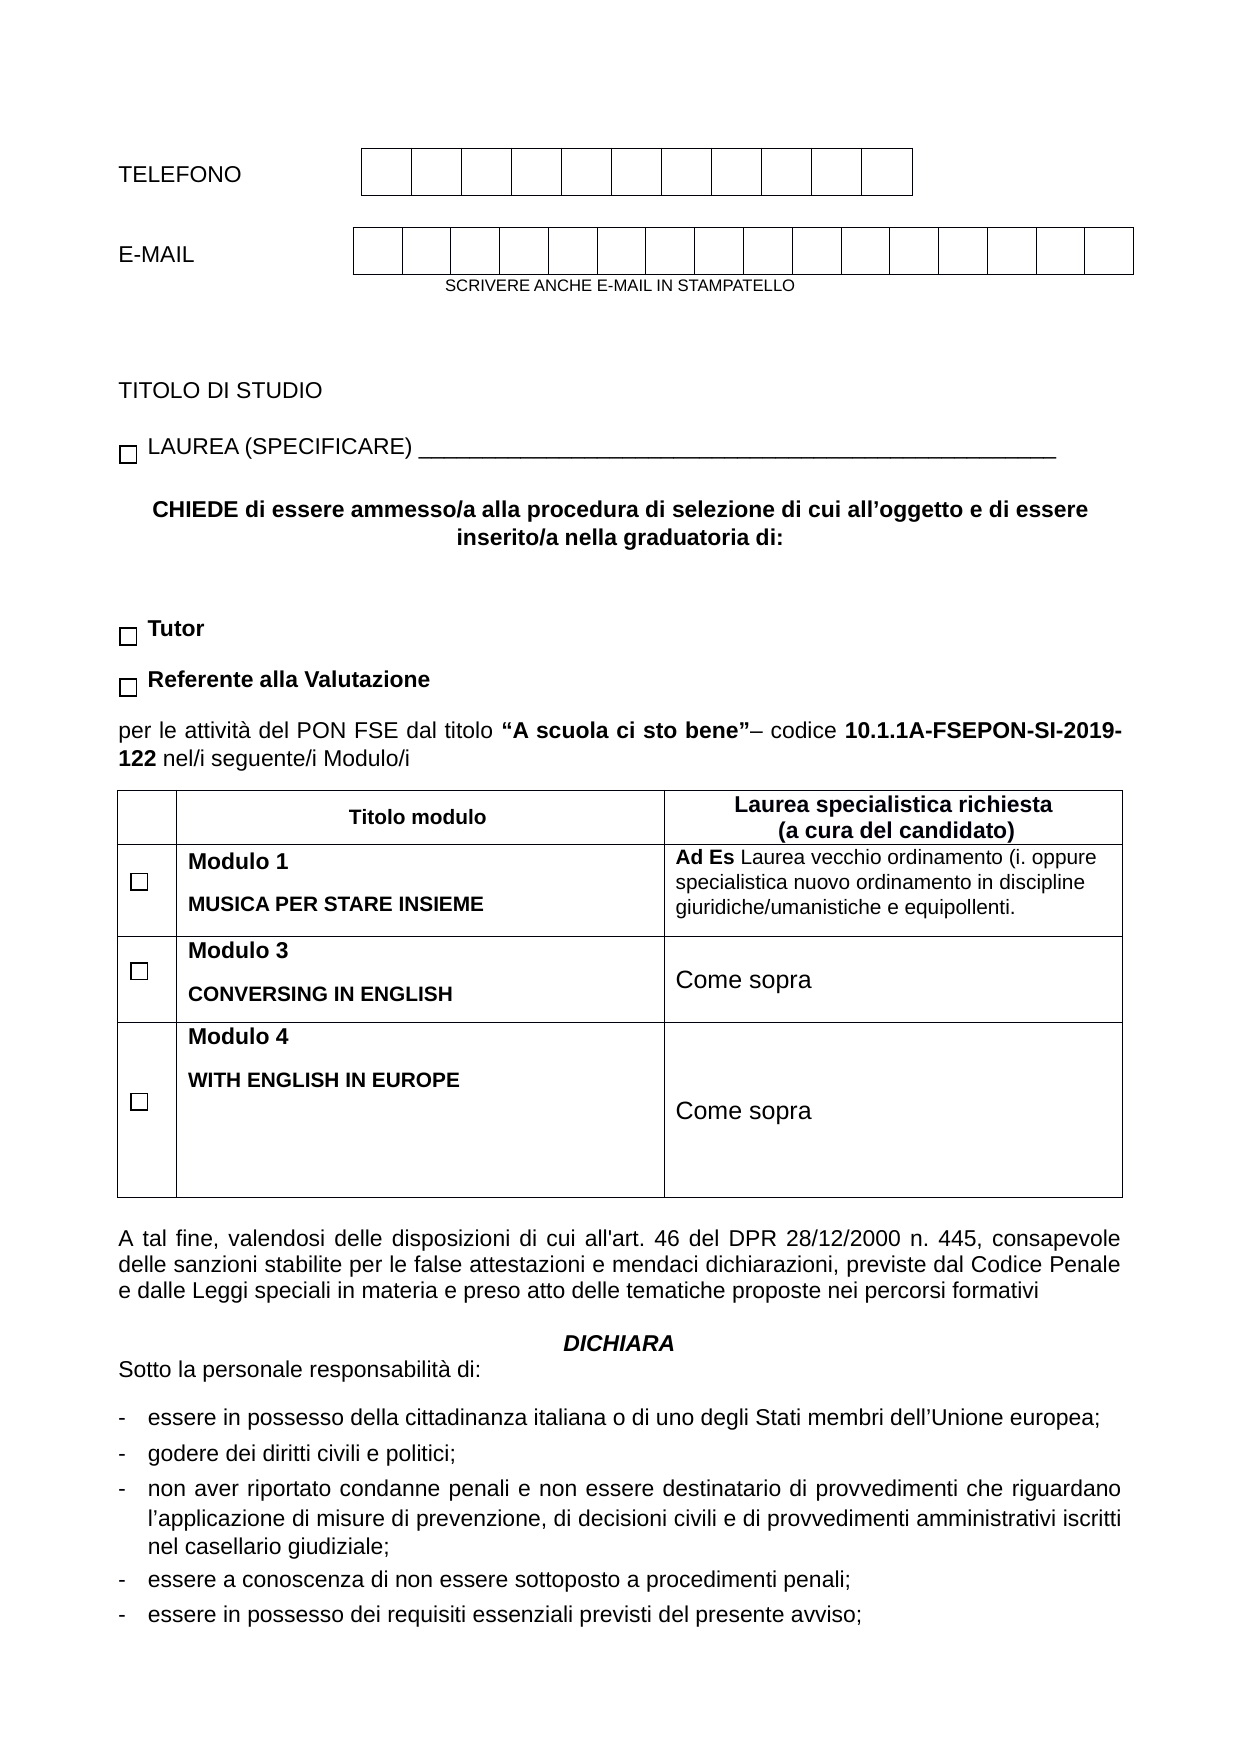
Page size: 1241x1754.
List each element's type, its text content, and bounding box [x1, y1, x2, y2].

table_header [712, 149, 761, 195]
table_cell [118, 937, 176, 1022]
text per le attività del PON FSE dal titolo “A scuola ci sto bene”– codice 10.1.1A-FSEPON-SI-2019-122 nel/i seguente/i Modulo/i [118, 717, 1122, 772]
text A tal fine, valendosi delle disposizioni di cui all'art. 46 del DPR 28/12/2000 n. 445, consapevole delle sanzioni stabilite per le false attestazioni e mendaci dichiarazioni, previste dal Codice Penale e dalle Leggi speciali in materia e preso atto delle tematiche proposte nei percorsi formativi [118, 1225, 1122, 1304]
text Tutor [118, 615, 1122, 648]
table_header [354, 228, 402, 274]
text SCRIVERE ANCHE E-MAIL IN STAMPATELLO [118, 275, 1122, 294]
list godere dei diritti civili e politici; [118, 1436, 1122, 1468]
table_cell Ad Es Laurea vecchio ordinamento (i. oppure specialistica nuovo ordinamento in discipline giuridiche/umanistiche e equipollenti. [665, 845, 1122, 936]
text TITOLO DI STUDIO [118, 377, 1122, 403]
table_header Titolo modulo [177, 791, 664, 843]
table_header Laurea specialistica richiesta (a cura del candidato) [665, 791, 1122, 843]
table_header [695, 228, 743, 274]
table_header [812, 149, 861, 195]
table_header [762, 149, 811, 195]
table_cell [118, 1023, 176, 1197]
text Sotto la personale responsabilità di: [118, 1356, 1122, 1383]
table_header [500, 228, 548, 274]
table_cell Come sopra [665, 937, 1122, 1022]
table_header [403, 228, 450, 274]
table_header E-MAIL [107, 227, 353, 274]
table_header TELEFONO [107, 148, 361, 195]
table_header [598, 228, 645, 274]
table_header [412, 149, 461, 195]
table_header [612, 149, 661, 195]
table_header [462, 149, 511, 195]
text Referente alla Valutazione [118, 666, 1122, 699]
list essere a conoscenza di non essere sottoposto a procedimenti penali; [118, 1563, 1122, 1594]
table_header [744, 228, 792, 274]
table_header [988, 228, 1036, 274]
table_header [842, 228, 889, 274]
table_header [646, 228, 694, 274]
table_header [793, 228, 841, 274]
text DICHIARA [118, 1330, 1122, 1356]
list essere in possesso della cittadinanza italiana o di uno degli Stati membri dell’Unione europea; [118, 1401, 1122, 1432]
table_header [549, 228, 597, 274]
table_header [662, 149, 711, 195]
table_header [562, 149, 611, 195]
table_cell Modulo 3 CONVERSING IN ENGLISH [177, 937, 664, 1022]
table_header [862, 149, 912, 195]
table_header [362, 149, 411, 195]
list essere in possesso dei requisiti essenziali previsti del presente avviso; [118, 1598, 1122, 1629]
table_header [1085, 228, 1133, 274]
table_cell [118, 845, 176, 936]
table_cell Modulo 4 WITH ENGLISH IN EUROPE [177, 1023, 664, 1197]
table_header [1037, 228, 1084, 274]
list non aver riportato condanne penali e non essere destinatario di provvedimenti che riguardano l’applicazione di misure di prevenzione, di decisioni civili e di provvedimenti amministrativi iscritti nel casellario giudiziale; [118, 1472, 1122, 1559]
table_cell Modulo 1 MUSICA PER STARE INSIEME [177, 845, 664, 936]
table_header [512, 149, 561, 195]
table_header [118, 791, 176, 843]
text LAUREA (SPECIFICARE) __________________________________________________ [118, 433, 1122, 466]
table_header [939, 228, 987, 274]
table_cell Come sopra [665, 1023, 1122, 1197]
text CHIEDE di essere ammesso/a alla procedura di selezione di cui all’oggetto e di essere inserito/a nella graduatoria di: [118, 496, 1122, 550]
table_header [451, 228, 499, 274]
table_header [890, 228, 938, 274]
